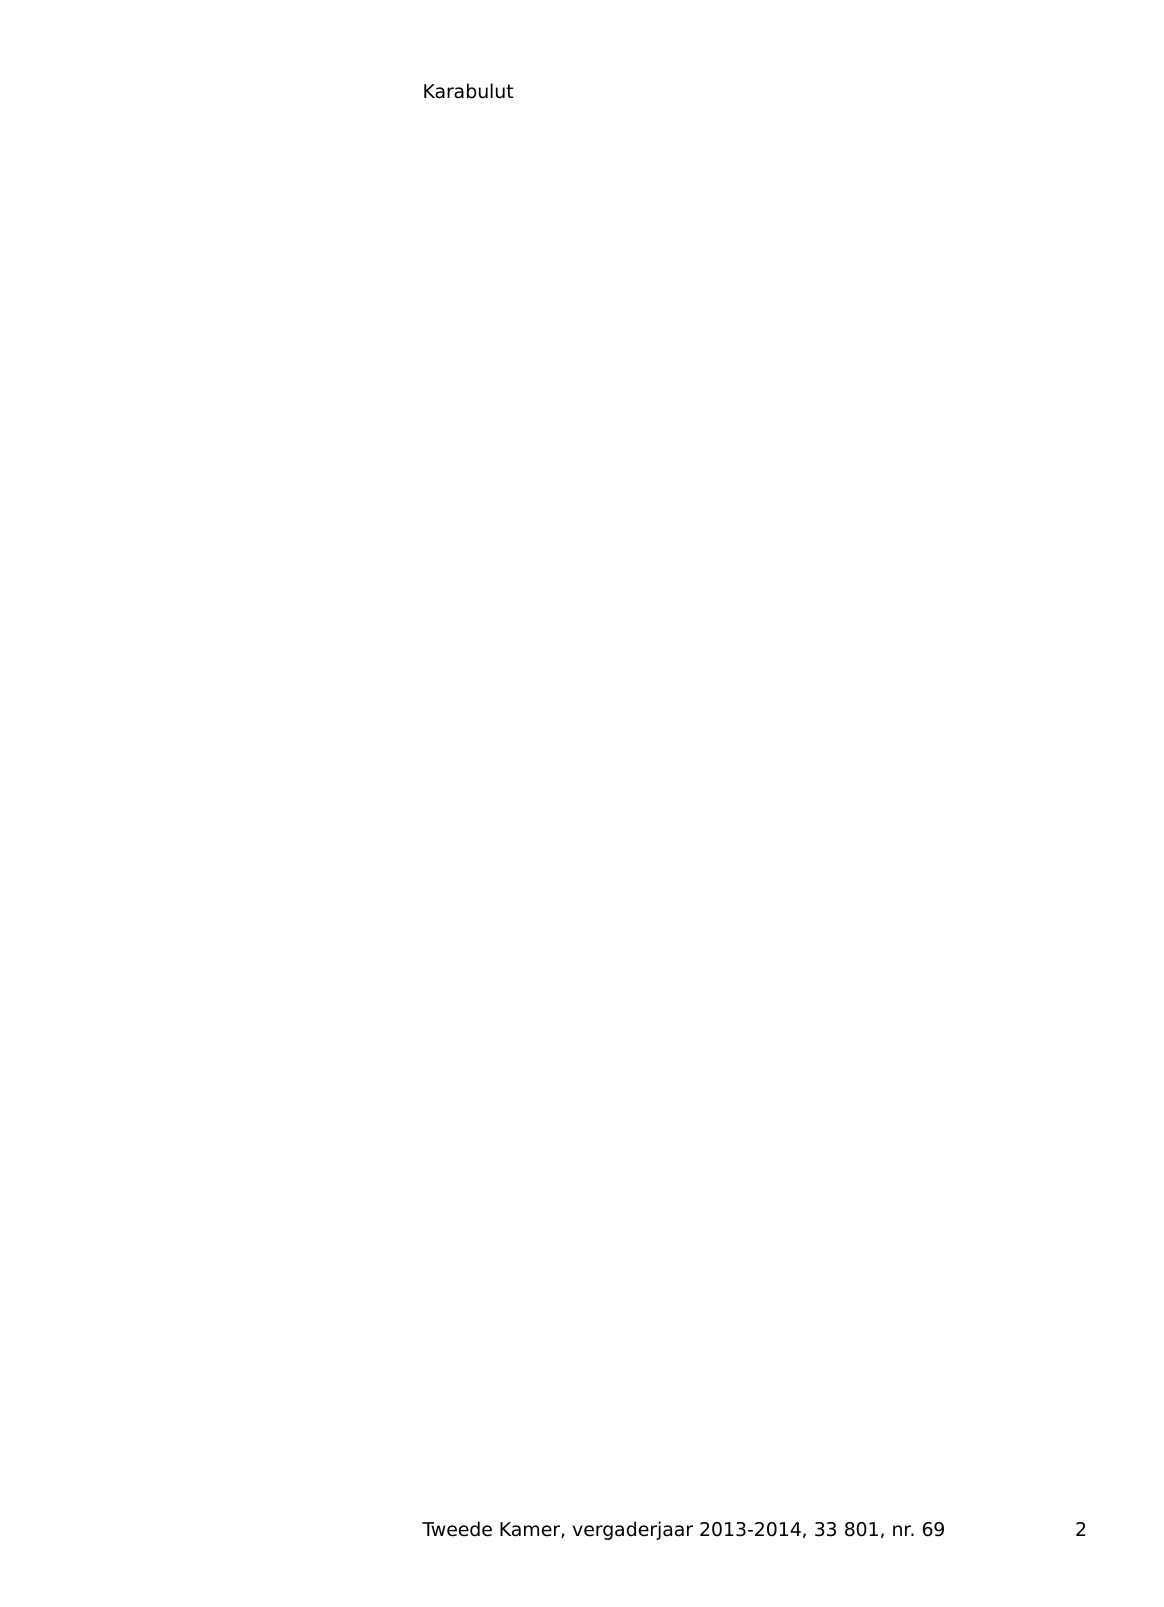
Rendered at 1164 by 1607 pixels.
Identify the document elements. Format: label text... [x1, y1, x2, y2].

text Karabulut [422, 59, 1087, 103]
